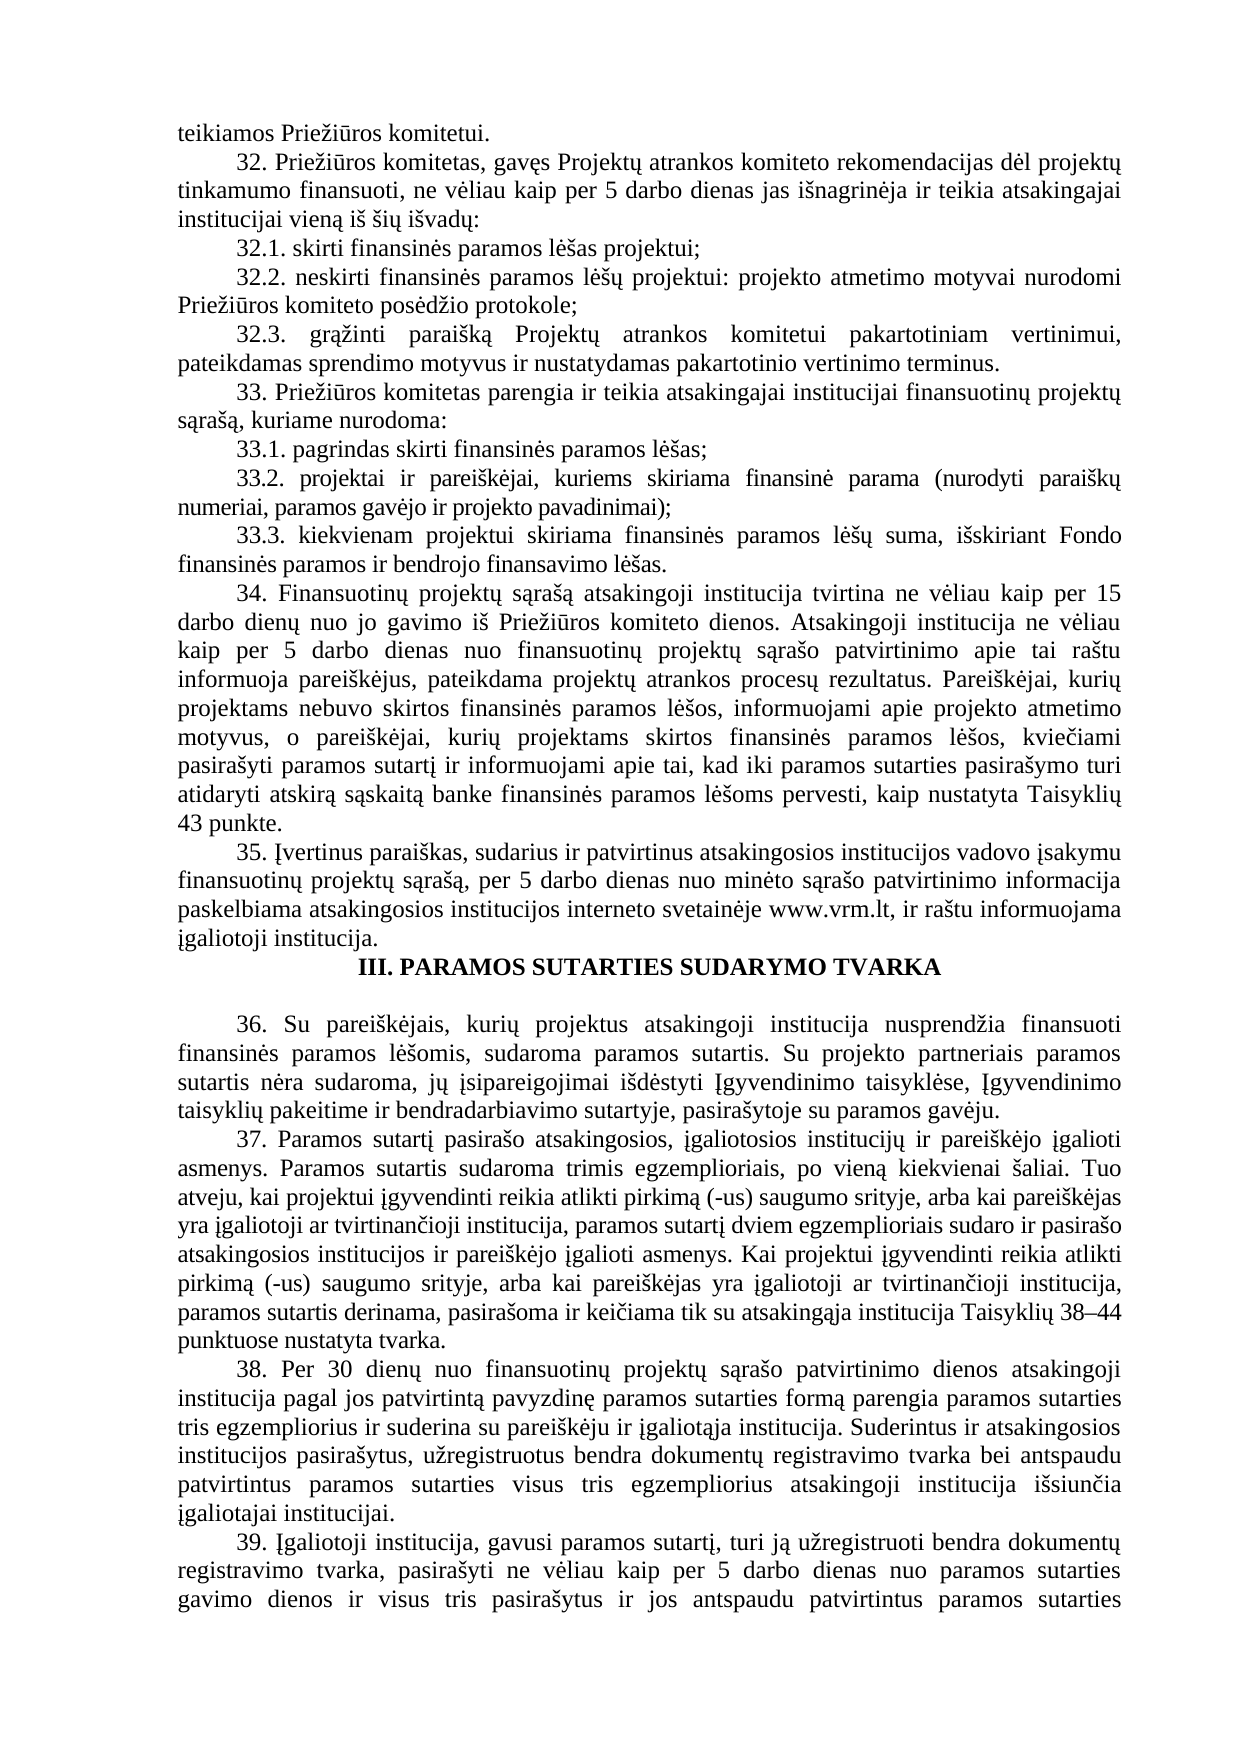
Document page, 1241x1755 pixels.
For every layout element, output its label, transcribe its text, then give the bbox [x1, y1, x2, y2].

text 32.3. grąžinti paraišką Projektų atrankos komitetui pakartotiniam vertinimui, pateikdamas sprendimo motyvus ir nustatydamas pakartotinio vertinimo terminus. [177, 319, 1122, 377]
text 33. Priežiūros komitetas parengia ir teikia atsakingajai institucijai finansuotinų projektų sąrašą, kuriame nurodoma: [177, 377, 1122, 434]
text 38. Per 30 dienų nuo finansuotinų projektų sąrašo patvirtinimo dienos atsakingoji institucija pagal jos patvirtintą pavyzdinę paramos sutarties formą parengia paramos sutarties tris egzempliorius ir suderina su pareiškėju ir įgaliotąja institucija. Suderintus ir atsakingosios institucijos pasirašytus, užregistruotus bendra dokumentų registravimo tvarka bei antspaudu patvirtintus paramos sutarties visus tris egzempliorius atsakingoji institucija išsiunčia įgaliotajai institucijai. [177, 1354, 1122, 1527]
text 32. Priežiūros komitetas, gavęs Projektų atrankos komiteto rekomendacijas dėl projektų tinkamumo finansuoti, ne vėliau kaip per 5 darbo dienas jas išnagrinėja ir teikia atsakingajai institucijai vieną iš šių išvadų: [177, 147, 1122, 233]
text 36. Su pareiškėjais, kurių projektus atsakingoji institucija nusprendžia finansuoti finansinės paramos lėšomis, sudaroma paramos sutartis. Su projekto partneriais paramos sutartis nėra sudaroma, jų įsipareigojimai išdėstyti Įgyvendinimo taisyklėse, Įgyvendinimo taisyklių pakeitime ir bendradarbiavimo sutartyje, pasirašytoje su paramos gavėju. [177, 1009, 1122, 1124]
text 39. Įgaliotoji institucija, gavusi paramos sutartį, turi ją užregistruoti bendra dokumentų registravimo tvarka, pasirašyti ne vėliau kaip per 5 darbo dienas nuo paramos sutarties gavimo dienos ir visus tris pasirašytus ir jos antspaudu patvirtintus paramos sutarties [177, 1527, 1122, 1613]
text 34. Finansuotinų projektų sąrašą atsakingoji institucija tvirtina ne vėliau kaip per 15 darbo dienų nuo jo gavimo iš Priežiūros komiteto dienos. Atsakingoji institucija ne vėliau kaip per 5 darbo dienas nuo finansuotinų projektų sąrašo patvirtinimo apie tai raštu informuoja pareiškėjus, pateikdama projektų atrankos procesų rezultatus. Pareiškėjai, kurių projektams nebuvo skirtos finansinės paramos lėšos, informuojami apie projekto atmetimo motyvus, o pareiškėjai, kurių projektams skirtos finansinės paramos lėšos, kviečiami pasirašyti paramos sutartį ir informuojami apie tai, kad iki paramos sutarties pasirašymo turi atidaryti atskirą sąskaitą banke finansinės paramos lėšoms pervesti, kaip nustatyta Taisyklių 43 punkte. [177, 578, 1122, 837]
text 32.2. neskirti finansinės paramos lėšų projektui: projekto atmetimo motyvai nurodomi Priežiūros komiteto posėdžio protokole; [177, 262, 1122, 319]
text 35. Įvertinus paraiškas, sudarius ir patvirtinus atsakingosios institucijos vadovo įsakymu finansuotinų projektų sąrašą, per 5 darbo dienas nuo minėto sąrašo patvirtinimo informacija paskelbiama atsakingosios institucijos interneto svetainėje www.vrm.lt, ir raštu informuojama įgaliotoji institucija. [177, 837, 1122, 952]
text 33.1. pagrindas skirti finansinės paramos lėšas; [177, 434, 1122, 463]
text 33.3. kiekvienam projektui skiriama finansinės paramos lėšų suma, išskiriant Fondo finansinės paramos ir bendrojo finansavimo lėšas. [177, 521, 1122, 578]
text 32.1. skirti finansinės paramos lėšas projektui; [177, 233, 1122, 262]
text 33.2. projektai ir pareiškėjai, kuriems skiriama finansinė parama (nurodyti paraiškų numeriai, paramos gavėjo ir projekto pavadinimai); [177, 463, 1122, 521]
text III. PARAMOS SUTARTIES SUDARYMO TVARKA [177, 952, 1122, 981]
text 37. Paramos sutartį pasirašo atsakingosios, įgaliotosios institucijų ir pareiškėjo įgalioti asmenys. Paramos sutartis sudaroma trimis egzemplioriais, po vieną kiekvienai šaliai. Tuo atveju, kai projektui įgyvendinti reikia atlikti pirkimą (-us) saugumo srityje, arba kai pareiškėjas yra įgaliotoji ar tvirtinančioji institucija, paramos sutartį dviem egzemplioriais sudaro ir pasirašo atsakingosios institucijos ir pareiškėjo įgalioti asmenys. Kai projektui įgyvendinti reikia atlikti pirkimą (-us) saugumo srityje, arba kai pareiškėjas yra įgaliotoji ar tvirtinančioji institucija, paramos sutartis derinama, pasirašoma ir keičiama tik su atsakingąja institucija Taisyklių 38–44 punktuose nustatyta tvarka. [177, 1124, 1122, 1354]
text teikiamos Priežiūros komitetui. [177, 118, 1122, 147]
